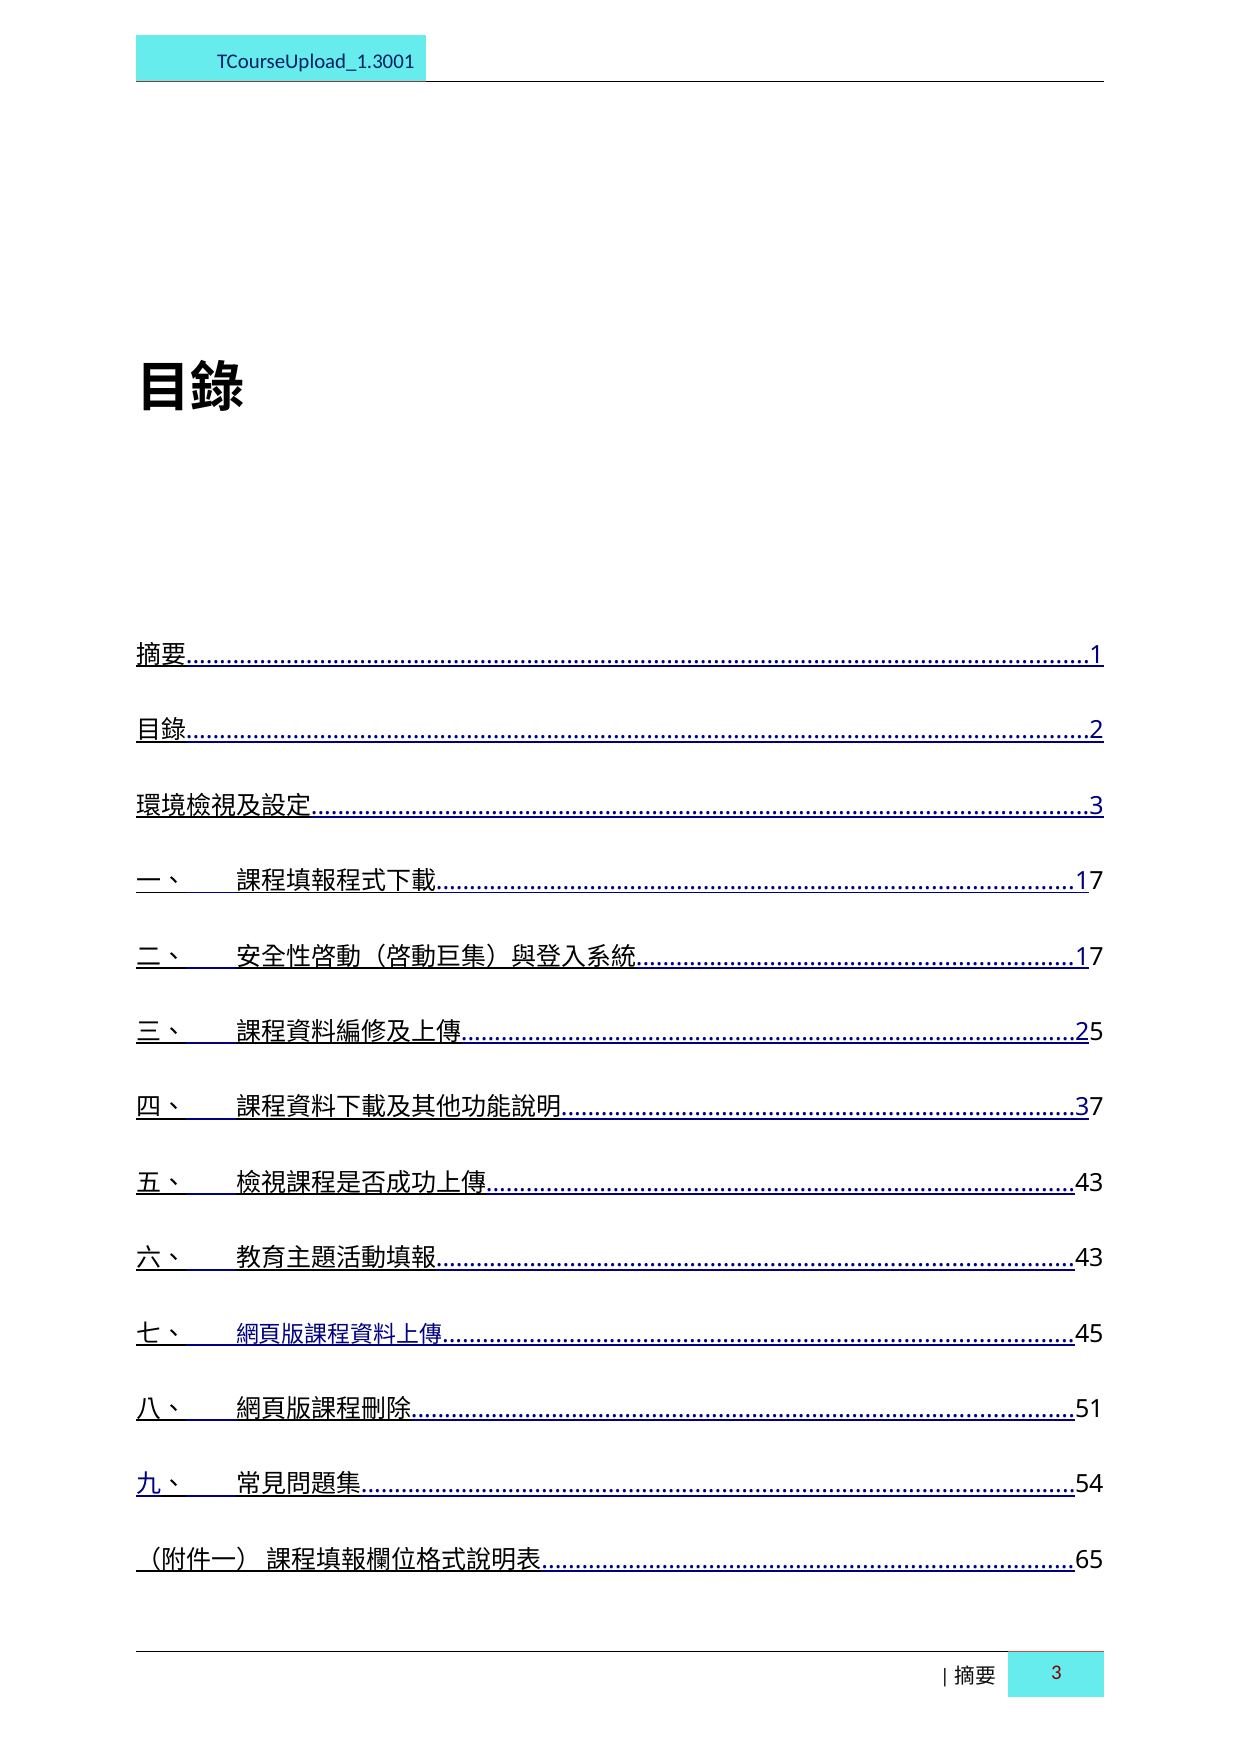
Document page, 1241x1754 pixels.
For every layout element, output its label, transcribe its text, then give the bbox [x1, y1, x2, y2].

text （附件一） 課程填報欄位格式說明表 65 [136, 1516, 1104, 1578]
subtitle 目錄 [136, 310, 1104, 435]
text 四、 課程資料下載及其他功能說明 37 [136, 1063, 1104, 1126]
text 九、 常見問題集 54 [136, 1440, 1104, 1503]
text [136, 818, 1104, 824]
text 三、 課程資料編修及上傳 25 [136, 988, 1104, 1050]
text 一、 課程填報程式下載 17 [136, 837, 1104, 899]
text 目錄 2 [136, 686, 1104, 741]
text 二、 安全性啓動（啓動巨集）與登入系統 17 [136, 912, 1104, 975]
text [136, 667, 1104, 673]
text 環境檢視及設定 3 [136, 762, 1104, 816]
text 摘要 1 [136, 611, 1104, 665]
text 七、 網頁版課程資料上傳 45 [136, 1289, 1104, 1352]
text 六、 教育主題活動填報 43 [136, 1214, 1104, 1277]
text [136, 743, 1104, 749]
text 八、 網頁版課程刪除 51 [136, 1365, 1104, 1427]
text 五、 檢視課程是否成功上傳 43 [136, 1139, 1104, 1201]
